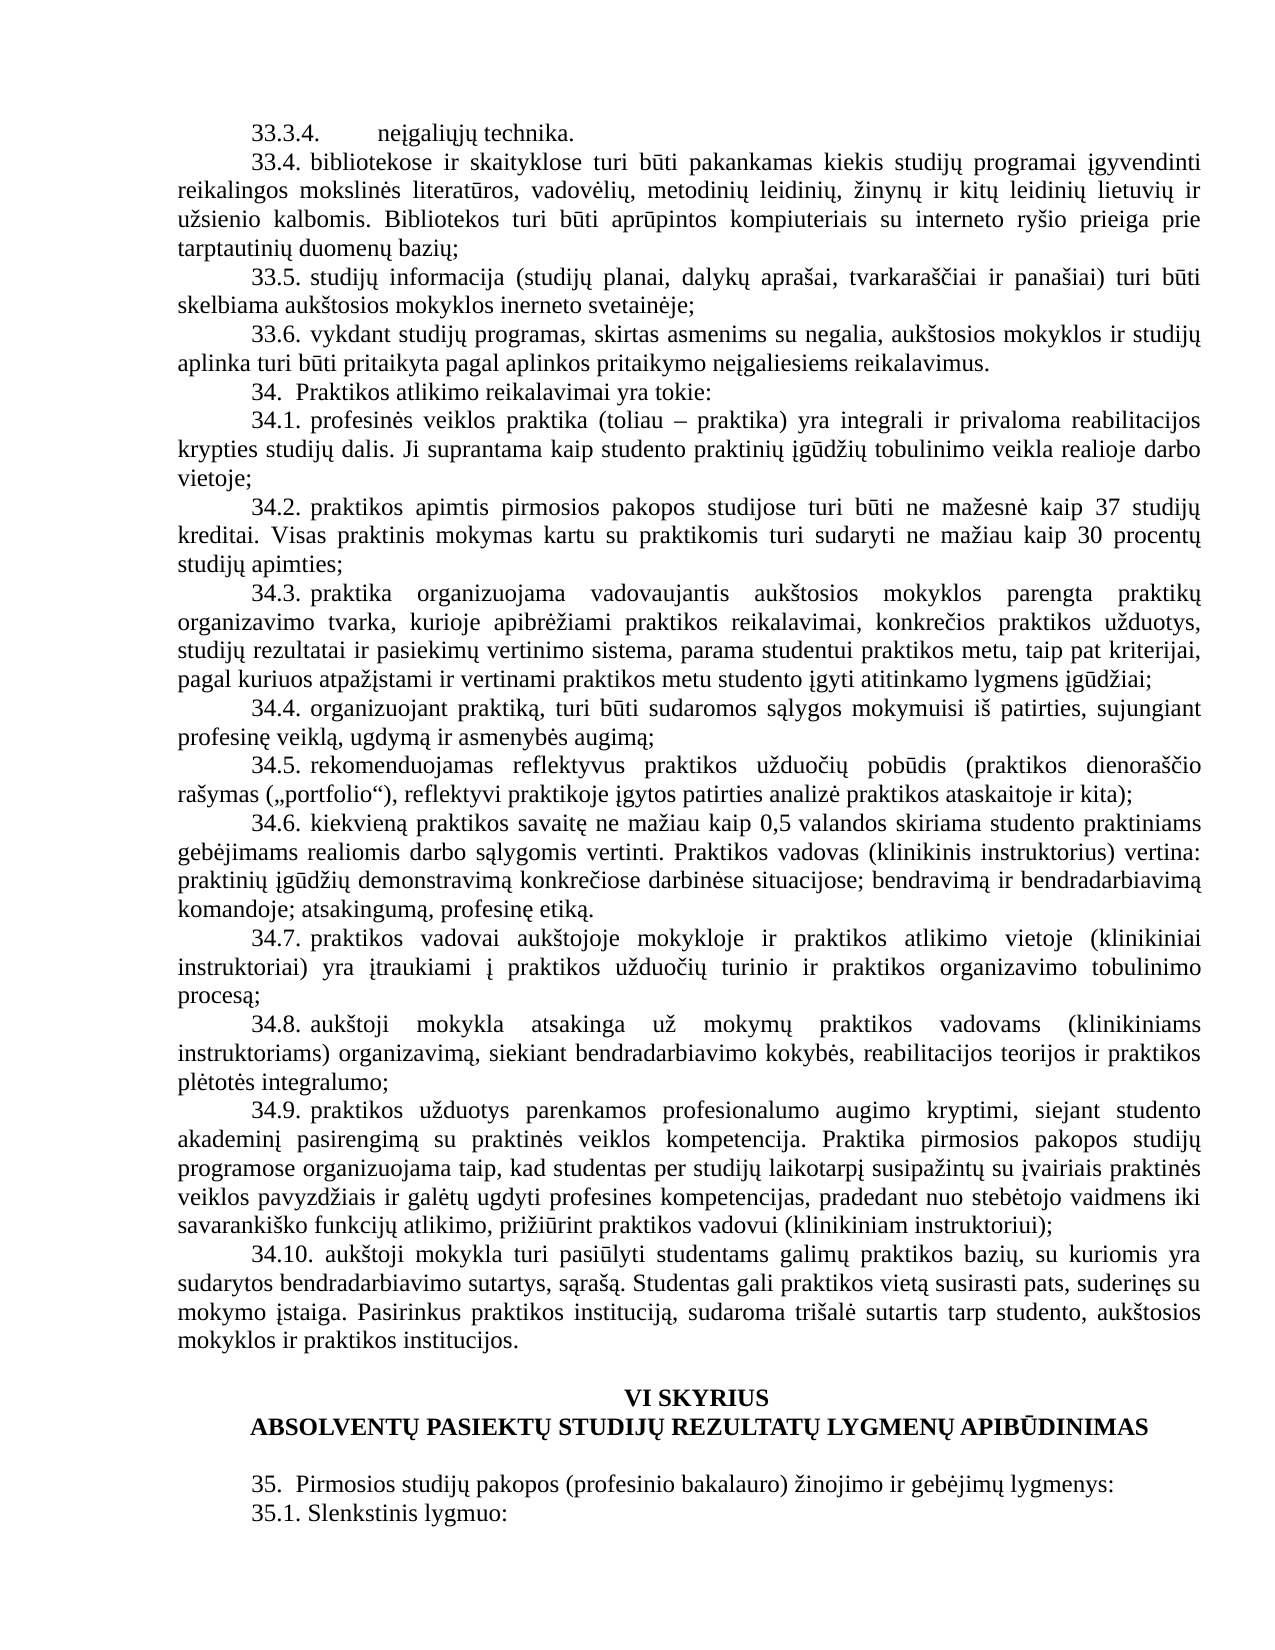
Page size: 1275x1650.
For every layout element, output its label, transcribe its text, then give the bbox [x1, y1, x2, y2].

text 34.4. organizuojant praktiką, turi būti sudaromos sąlygos mokymuisi iš patirties, sujungiant profesinę veiklą, ugdymą ir asmenybės augimą; [177, 693, 1202, 751]
text 33.6. vykdant studijų programas, skirtas asmenims su negalia, aukštosios mokyklos ir studijų aplinka turi būti pritaikyta pagal aplinkos pritaikymo neįgaliesiems reikalavimus. [177, 319, 1202, 377]
text 34.1. profesinės veiklos praktika (toliau – praktika) yra integrali ir privaloma reabilitacijos krypties studijų dalis. Ji suprantama kaip studento praktinių įgūdžių tobulinimo veikla realioje darbo vietoje; [177, 406, 1202, 492]
text VI SKYRIUS [177, 1383, 1216, 1412]
text 34. Praktikos atlikimo reikalavimai yra tokie: [177, 377, 1202, 406]
text 34.6. kiekvieną praktikos savaitę ne mažiau kaip 0,5 valandos skiriama studento praktiniams gebėjimams realiomis darbo sąlygomis vertinti. Praktikos vadovas (klinikinis instruktorius) vertina: praktinių įgūdžių demonstravimą konkrečiose darbinėse situacijose; bendravimą ir bendradarbiavimą komandoje; atsakingumą, profesinę etiką. [177, 808, 1202, 923]
text 35.1. Slenkstinis lygmuo: [177, 1498, 1202, 1527]
text 33.4. bibliotekose ir skaityklose turi būti pakankamas kiekis studijų programai įgyvendinti reikalingos mokslinės literatūros, vadovėlių, metodinių leidinių, žinynų ir kitų leidinių lietuvių ir užsienio kalbomis. Bibliotekos turi būti aprūpintos kompiuteriais su interneto ryšio prieiga prie tarptautinių duomenų bazių; [177, 147, 1202, 262]
text ABSOLVENTŲ PASIEKTŲ STUDIJŲ REZULTATŲ LYGMENŲ APIBŪDINIMAS [177, 1412, 1216, 1441]
text 34.7. praktikos vadovai aukštojoje mokykloje ir praktikos atlikimo vietoje (klinikiniai instruktoriai) yra įtraukiami į praktikos užduočių turinio ir praktikos organizavimo tobulinimo procesą; [177, 923, 1202, 1009]
text 34.9. praktikos užduotys parenkamos profesionalumo augimo kryptimi, siejant studento akademinį pasirengimą su praktinės veiklos kompetencija. Praktika pirmosios pakopos studijų programose organizuojama taip, kad studentas per studijų laikotarpį susipažintų su įvairiais praktinės veiklos pavyzdžiais ir galėtų ugdyti profesines kompetencijas, pradedant nuo stebėtojo vaidmens iki savarankiško funkcijų atlikimo, prižiūrint praktikos vadovui (klinikiniam instruktoriui); [177, 1096, 1202, 1239]
text 35. Pirmosios studijų pakopos (profesinio bakalauro) žinojimo ir gebėjimų lygmenys: [177, 1469, 1202, 1498]
text 34.8. aukštoji mokykla atsakinga už mokymų praktikos vadovams (klinikiniams instruktoriams) organizavimą, siekiant bendradarbiavimo kokybės, reabilitacijos teorijos ir praktikos plėtotės integralumo; [177, 1009, 1202, 1096]
text 33.5. studijų informacija (studijų planai, dalykų aprašai, tvarkaraščiai ir panašiai) turi būti skelbiama aukštosios mokyklos inerneto svetainėje; [177, 262, 1202, 319]
text 34.2. praktikos apimtis pirmosios pakopos studijose turi būti ne mažesnė kaip 37 studijų kreditai. Visas praktinis mokymas kartu su praktikomis turi sudaryti ne mažiau kaip 30 procentų studijų apimties; [177, 492, 1202, 578]
text 33.3.4. neįgaliųjų technika. [251, 118, 1202, 147]
text 34.10. aukštoji mokykla turi pasiūlyti studentams galimų praktikos bazių, su kuriomis yra sudarytos bendradarbiavimo sutartys, sąrašą. Studentas gali praktikos vietą susirasti pats, suderinęs su mokymo įstaiga. Pasirinkus praktikos instituciją, sudaroma trišalė sutartis tarp studento, aukštosios mokyklos ir praktikos institucijos. [177, 1239, 1202, 1354]
text 34.5. rekomenduojamas reflektyvus praktikos užduočių pobūdis (praktikos dienoraščio rašymas („portfolio“), reflektyvi praktikoje įgytos patirties analizė praktikos ataskaitoje ir kita); [177, 751, 1202, 808]
text 34.3. praktika organizuojama vadovaujantis aukštosios mokyklos parengta praktikų organizavimo tvarka, kurioje apibrėžiami praktikos reikalavimai, konkrečios praktikos užduotys, studijų rezultatai ir pasiekimų vertinimo sistema, parama studentui praktikos metu, taip pat kriterijai, pagal kuriuos atpažįstami ir vertinami praktikos metu studento įgyti atitinkamo lygmens įgūdžiai; [177, 578, 1202, 693]
